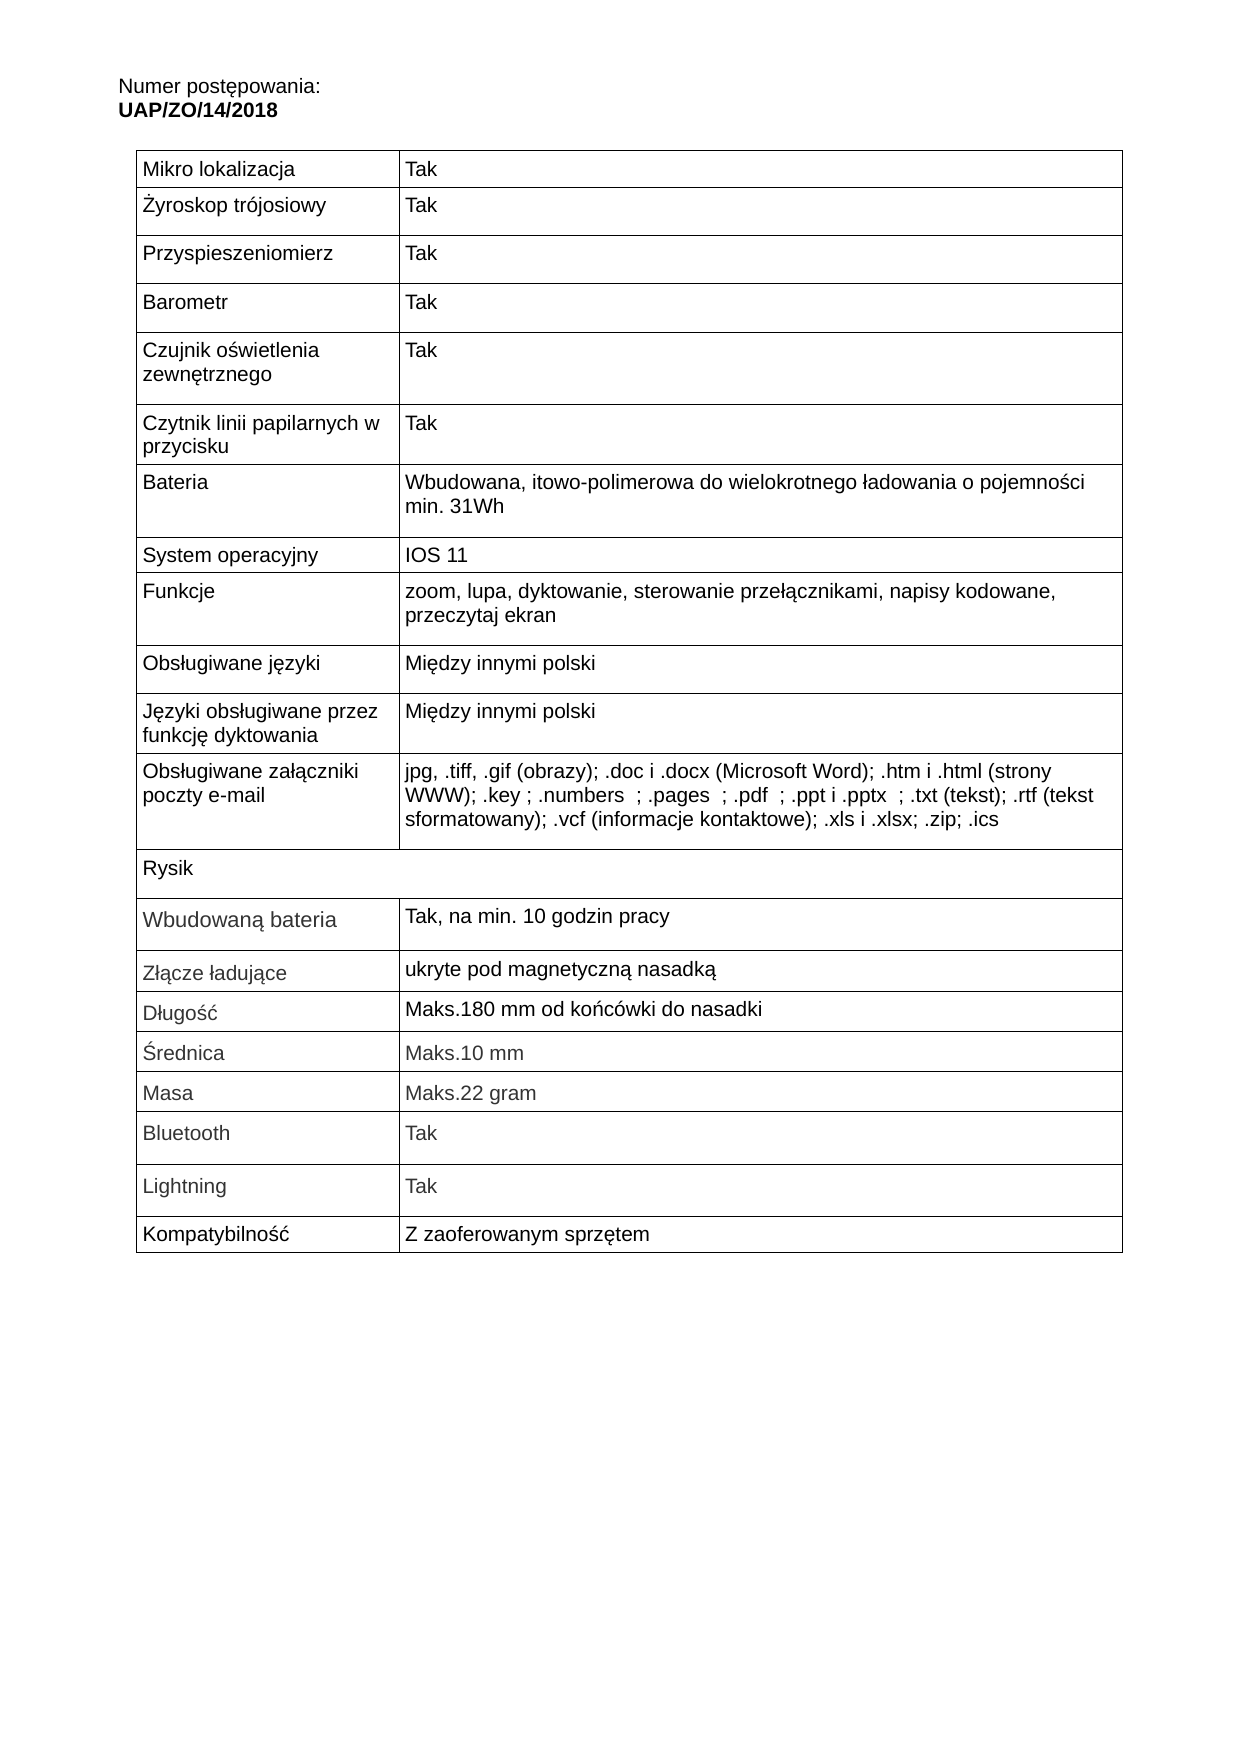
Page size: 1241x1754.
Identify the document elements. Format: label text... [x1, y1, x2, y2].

table_cell Tak, na min. 10 godzin pracy [400, 899, 1122, 950]
table_cell Między innymi polski [400, 694, 1122, 753]
table_cell IOS 11 [400, 538, 1122, 572]
table_cell Obsługiwane języki [137, 646, 399, 693]
table_cell Bluetooth [137, 1112, 399, 1163]
table_cell Bateria [137, 465, 399, 536]
table_cell Złącze ładujące [137, 951, 399, 991]
table_cell Czytnik linii papilarnych w przycisku [137, 405, 399, 464]
table_cell Z zaoferowanym sprzętem [400, 1217, 1122, 1252]
table_cell Tak [400, 1165, 1122, 1216]
table_cell jpg, .tiff, .gif (obrazy); .doc i .docx (Microsoft Word); .htm i .html (strony WWW); .key ; .numbers ; .pages ; .pdf ; .ppt i .pptx ; .txt (tekst); .rtf (tekst sformatowany); .vcf (informacje kontaktowe); .xls i .xlsx; .zip; .ics [400, 754, 1122, 849]
table_cell Funkcje [137, 573, 399, 645]
table_cell Rysik [137, 850, 1122, 898]
table_cell Lightning [137, 1165, 399, 1216]
table_cell Mikro lokalizacja [137, 151, 399, 186]
table_cell Maks.180 mm od końcówki do nasadki [400, 992, 1122, 1031]
table_cell System operacyjny [137, 538, 399, 572]
table_cell Między innymi polski [400, 646, 1122, 693]
table_cell Języki obsługiwane przez funkcję dyktowania [137, 694, 399, 753]
table_cell Wbudowana, itowo-polimerowa do wielokrotnego ładowania o pojemności min. 31Wh [400, 465, 1122, 536]
table_cell Maks.22 gram [400, 1072, 1122, 1111]
table_cell Tak [400, 188, 1122, 235]
table_cell ukryte pod magnetyczną nasadką [400, 951, 1122, 991]
table_cell zoom, lupa, dyktowanie, sterowanie przełącznikami, napisy kodowane, przeczytaj ekran [400, 573, 1122, 645]
table_cell Średnica [137, 1032, 399, 1071]
table_cell Długość [137, 992, 399, 1031]
table_cell Tak [400, 333, 1122, 404]
table_cell Kompatybilność [137, 1217, 399, 1252]
table_cell Masa [137, 1072, 399, 1111]
table_cell Czujnik oświetlenia zewnętrznego [137, 333, 399, 404]
table_cell Obsługiwane załączniki poczty e‑mail [137, 754, 399, 849]
table_cell Tak [400, 284, 1122, 332]
table_cell Tak [400, 1112, 1122, 1163]
table_cell Barometr [137, 284, 399, 332]
table_cell Żyroskop trójosiowy [137, 188, 399, 235]
table_cell Przyspieszeniomierz [137, 236, 399, 283]
table_cell Wbudowaną bateria [137, 899, 399, 950]
table_cell Tak [400, 151, 1122, 186]
table_cell Tak [400, 405, 1122, 464]
table_cell Tak [400, 236, 1122, 283]
table_cell Maks.10 mm [400, 1032, 1122, 1071]
